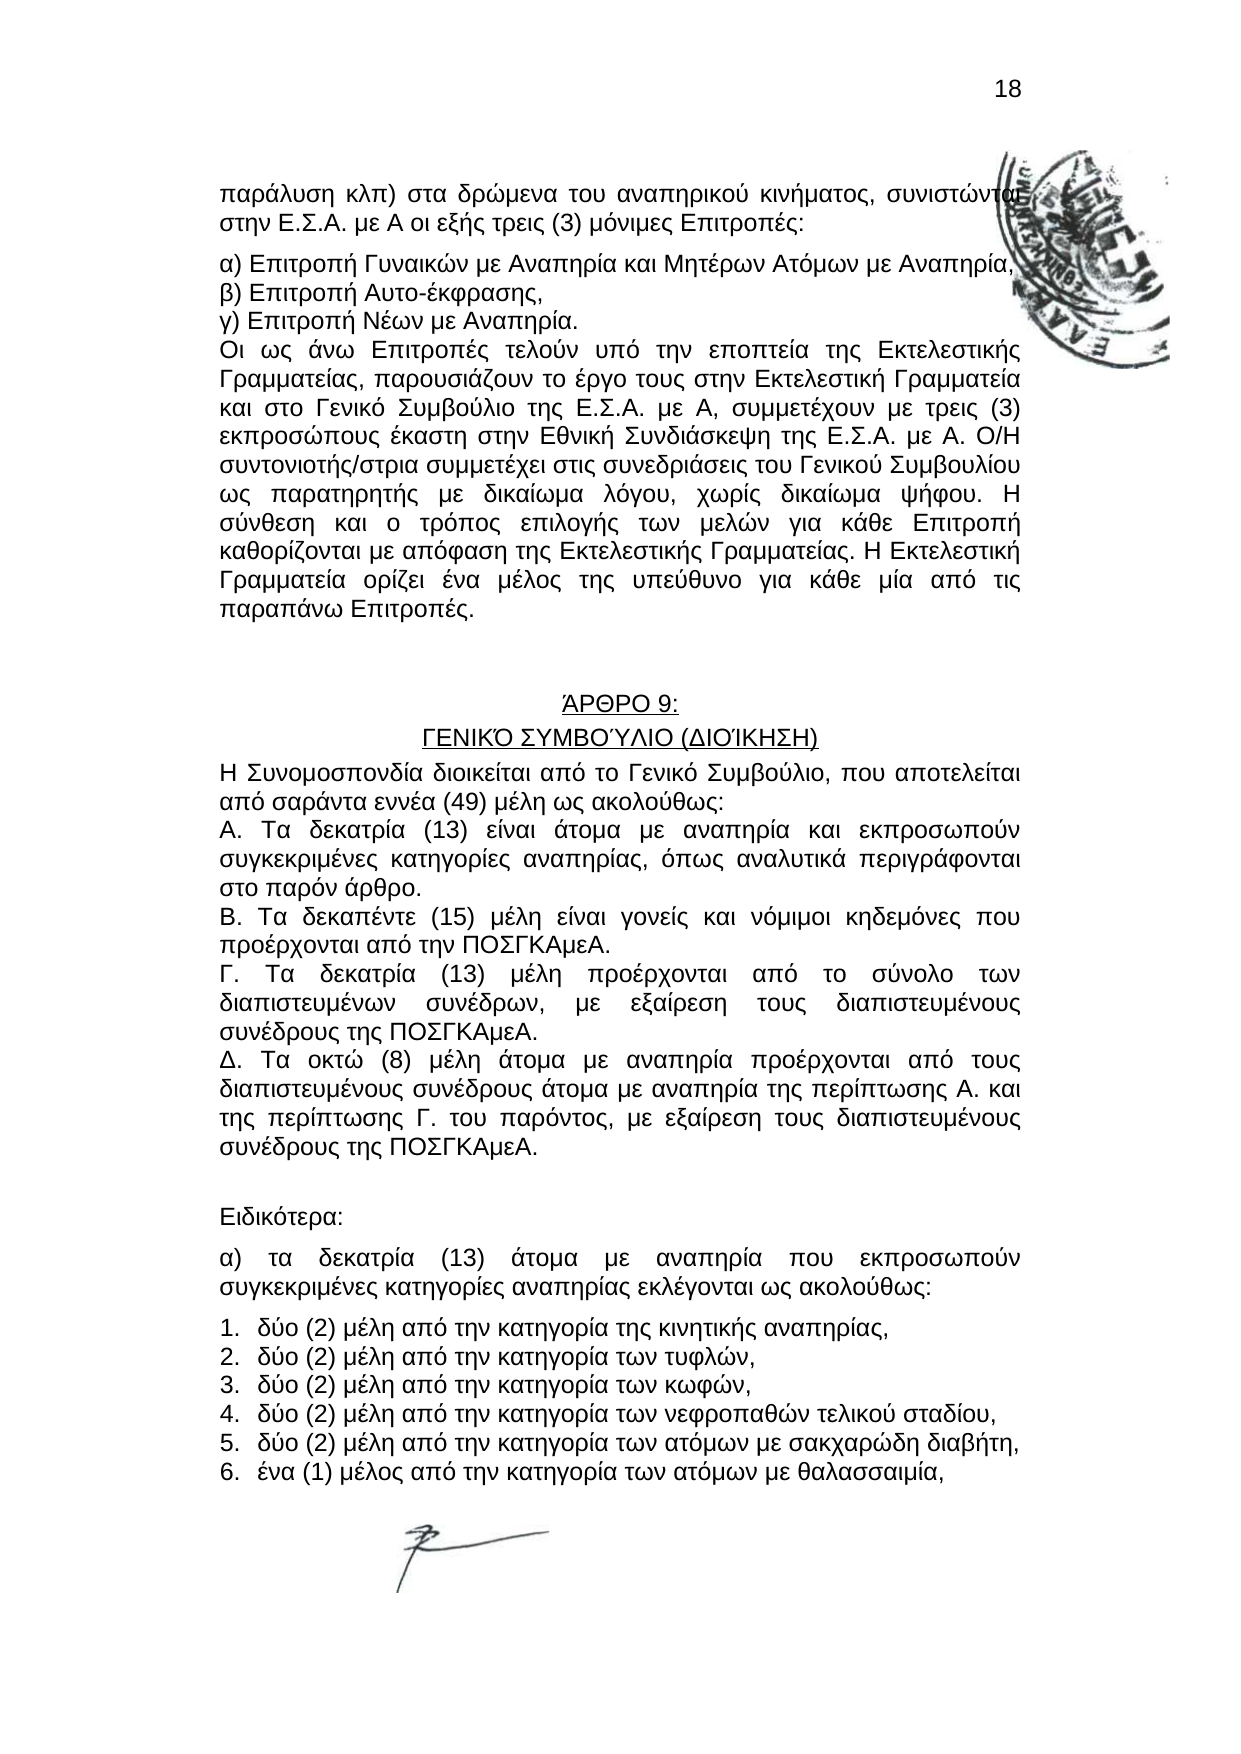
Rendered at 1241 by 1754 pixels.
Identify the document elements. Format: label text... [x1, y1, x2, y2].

picture [995, 150, 1170, 369]
list δύο (2) μέλη από την κατηγορία των κωφών, [219, 1370, 1022, 1399]
text α) Επιτροπή Γυναικών με Αναπηρία και Μητέρων Ατόμων με Αναπηρία, [219, 249, 995, 277]
list δύο (2) μέλη από την κατηγορία της κινητικής αναπηρίας, [219, 1313, 1022, 1341]
text γ) Επιτροπή Νέων με Αναπηρία. [219, 306, 995, 335]
text β) Επιτροπή Αυτο-έκφρασης, [219, 277, 995, 306]
text Α. Τα δεκατρία (13) είναι άτομα με αναπηρία και εκπροσωπούν συγκεκριμένες κατηγορίες αναπηρίας, όπως αναλυτικά περιγράφονται στο παρόν άρθρο. [219, 815, 1022, 901]
text Δ. Τα οκτώ (8) μέλη άτομα με αναπηρία προέρχονται από τους διαπιστευμένους συνέδρους άτομα με αναπηρία της περίπτωσης Α. και της περίπτωσης Γ. του παρόντος, με εξαίρεση τους διαπιστευμένους συνέδρους της ΠΟΣΓΚΑμεΑ. [219, 1045, 1022, 1160]
list δύο (2) μέλη από την κατηγορία των ατόμων με σακχαρώδη διαβήτη, [219, 1428, 1022, 1456]
subtitle Άρθρο 9: Γενικό Συμβούλιο (Διοίκηση) [218, 689, 1022, 752]
text Οι ως άνω Επιτροπές τελούν υπό την εποπτεία της Εκτελεστικής Γραμματείας, παρουσιάζουν το έργο τους στην Εκτελεστική Γραμματεία και στο Γενικό Συμβούλιο της Ε.Σ.Α. με Α, συμμετέχουν με τρεις (3) εκπροσώπους έκαστη στην Εθνική Συνδιάσκεψη της Ε.Σ.Α. με Α. Ο/Η συντονιοτής/στρια συμμετέχει στις συνεδριάσεις του Γενικού Συμβουλίου ως παρατηρητής με δικαίωμα λόγου, χωρίς δικαίωμα ψήφου. Η σύνθεση και ο τρόπος επιλογής των μελών για κάθε Επιτροπή καθορίζονται με απόφαση της Εκτελεστικής Γραμματείας. Η Εκτελεστική Γραμματεία ορίζει ένα μέλος της υπεύθυνο για κάθε μία από τις παραπάνω Επιτροπές. [219, 335, 1022, 622]
list ένα (1) μέλος από την κατηγορία των ατόμων με θαλασσαιμία, [219, 1456, 1022, 1485]
text Ειδικότερα: [219, 1201, 1022, 1230]
list δύο (2) μέλη από την κατηγορία των τυφλών, [219, 1341, 1022, 1370]
list δύο (2) μέλη από την κατηγορία των νεφροπαθών τελικού σταδίου, [219, 1399, 1022, 1428]
text α) τα δεκατρία (13) άτομα με αναπηρία που εκπροσωπούν συγκεκριμένες κατηγορίες αναπηρίας εκλέγονται ως ακολούθως: [219, 1243, 1022, 1300]
text Γ. Τα δεκατρία (13) μέλη προέρχονται από το σύνολο των διαπιστευμένων συνέδρων, με εξαίρεση τους διαπιστευμένους συνέδρους της ΠΟΣΓΚΑμεΑ. [219, 959, 1022, 1045]
text Β. Τα δεκαπέντε (15) μέλη είναι γονείς και νόμιμοι κηδεμόνες που προέρχονται από την ΠΟΣΓΚΑμεΑ. [219, 901, 1022, 959]
picture [396, 1524, 550, 1593]
text Η Συνομοσπονδία διοικείται από το Γενικό Συμβούλιο, που αποτελείται από σαράντα εννέα (49) μέλη ως ακολούθως: [219, 758, 1022, 815]
text παράλυση κλπ) στα δρώμενα του αναπηρικού κινήματος, συνιστώνται στην Ε.Σ.Α. με Α οι εξής τρεις (3) μόνιμες Επιτροπές: [219, 179, 995, 236]
